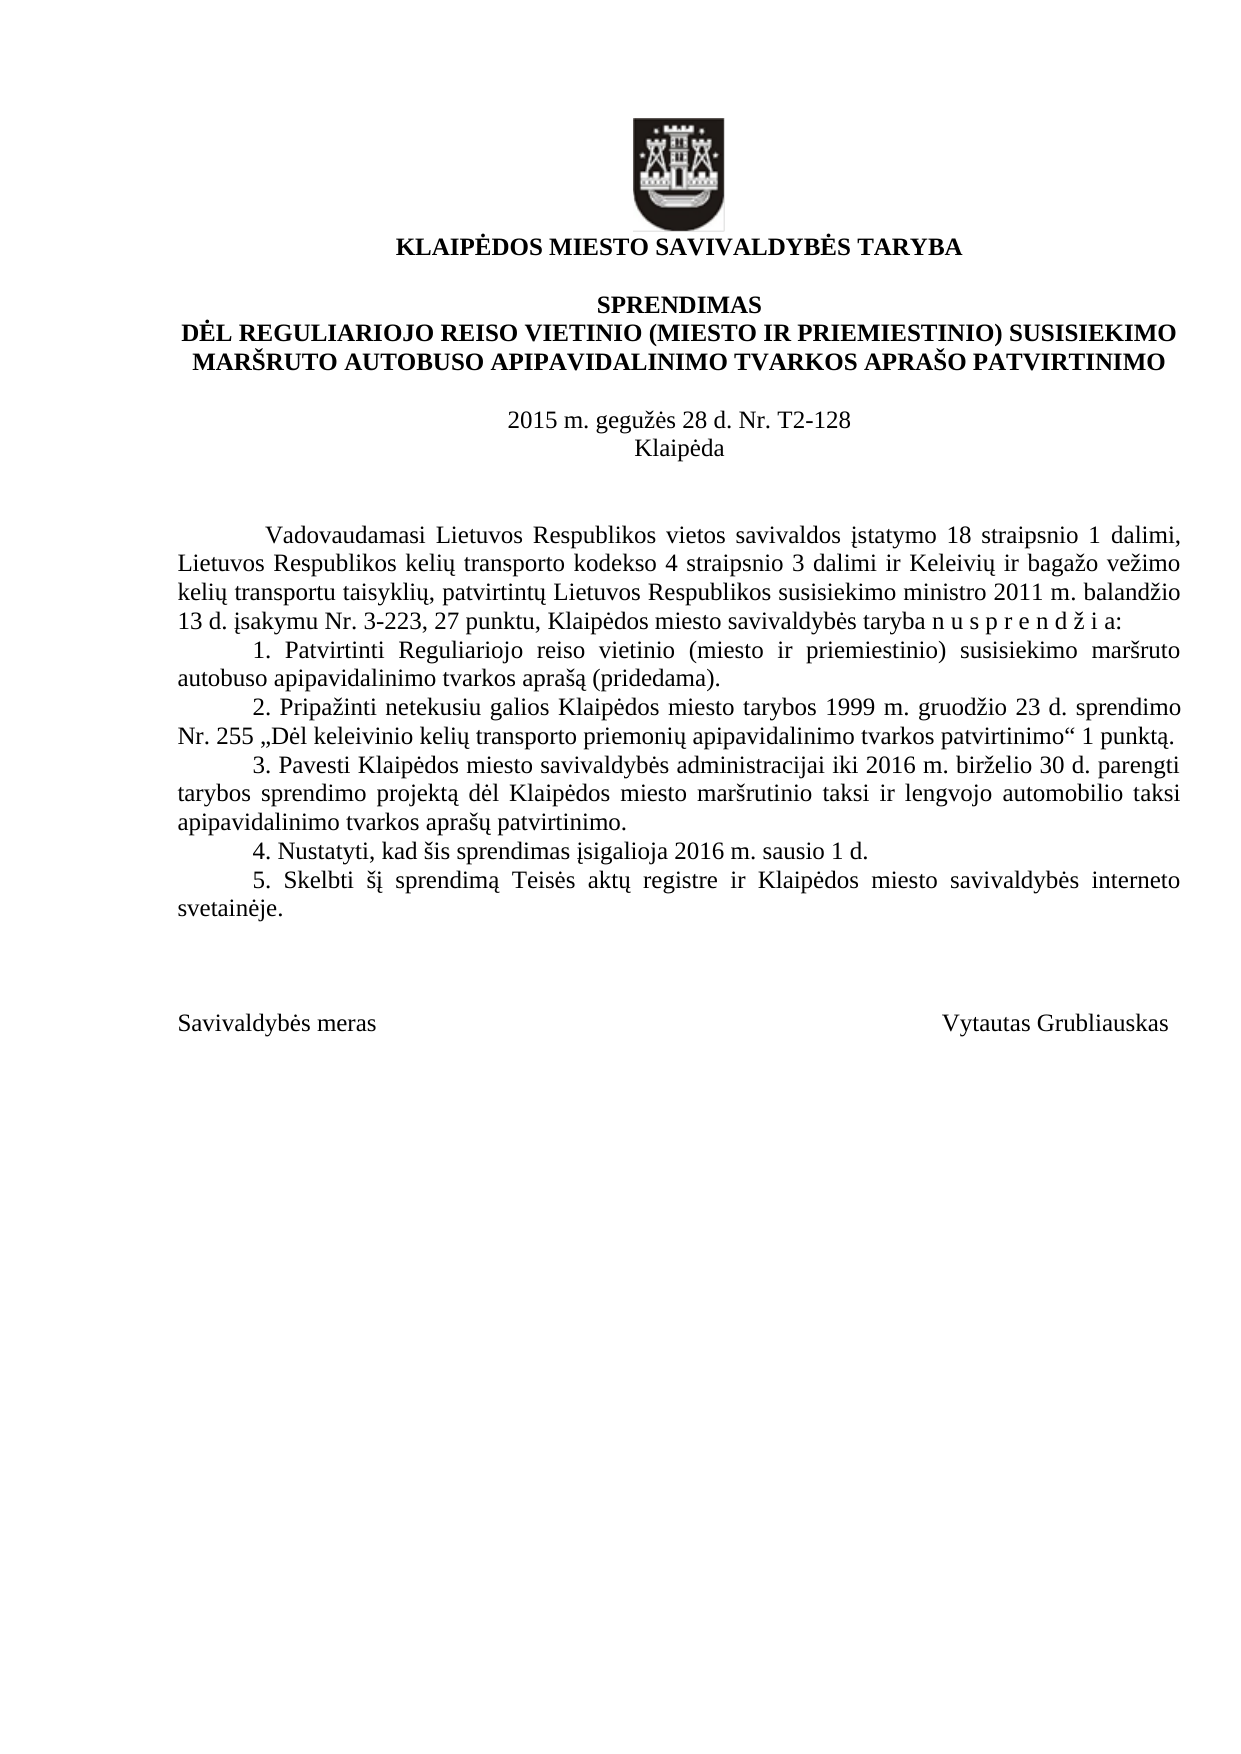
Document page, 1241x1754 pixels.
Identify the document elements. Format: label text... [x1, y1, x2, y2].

text 2015 m. gegužės 28 d. Nr. T2-128 [177, 405, 1181, 433]
text DĖL REGULIARIOJO REISO VIETINIO (MIESTO IR PRIEMIESTINIO) SUSISIEKIMO MARŠRUTO AUTOBUSO APIPAVIDALINIMO TVARKOS APRAŠO PATVIRTINIMO [177, 318, 1181, 376]
text 5. Skelbti šį sprendimą Teisės aktų registre ir Klaipėdos miesto savivaldybės interneto svetainėje. [177, 865, 1181, 922]
text 1. Patvirtinti Reguliariojo reiso vietinio (miesto ir priemiestinio) susisiekimo maršruto autobuso apipavidalinimo tvarkos aprašą (pridedama). [177, 635, 1181, 692]
text Savivaldybės meras Vytautas Grubliauskas [177, 1008, 1181, 1037]
text 2. Pripažinti netekusiu galios Klaipėdos miesto tarybos 1999 m. gruodžio 23 d. sprendimo Nr. 255 „Dėl keleivinio kelių transporto priemonių apipavidalinimo tvarkos patvirtinimo“ 1 punktą. [177, 692, 1181, 750]
text SPRENDIMAS [177, 290, 1181, 318]
text Vadovaudamasi Lietuvos Respublikos vietos savivaldos įstatymo 18 straipsnio 1 dalimi, Lietuvos Respublikos kelių transporto kodekso 4 straipsnio 3 dalimi ir Keleivių ir bagažo vežimo kelių transportu taisyklių, patvirtintų Lietuvos Respublikos susisiekimo ministro 2011 m. balandžio 13 d. įsakymu Nr. 3-223, 27 punktu, Klaipėdos miesto savivaldybės taryba nusprendžia: [177, 520, 1181, 635]
text KLAIPĖDOS MIESTO SAVIVALDYBĖS TARYBA [177, 232, 1181, 261]
text Klaipėda [177, 433, 1181, 462]
text 4. Nustatyti, kad šis sprendimas įsigalioja 2016 m. sausio 1 d. [177, 836, 1181, 865]
text 3. Pavesti Klaipėdos miesto savivaldybės administracijai iki 2016 m. birželio 30 d. parengti tarybos sprendimo projektą dėl Klaipėdos miesto maršrutinio taksi ir lengvojo automobilio taksi apipavidalinimo tvarkos aprašų patvirtinimo. [177, 750, 1181, 836]
